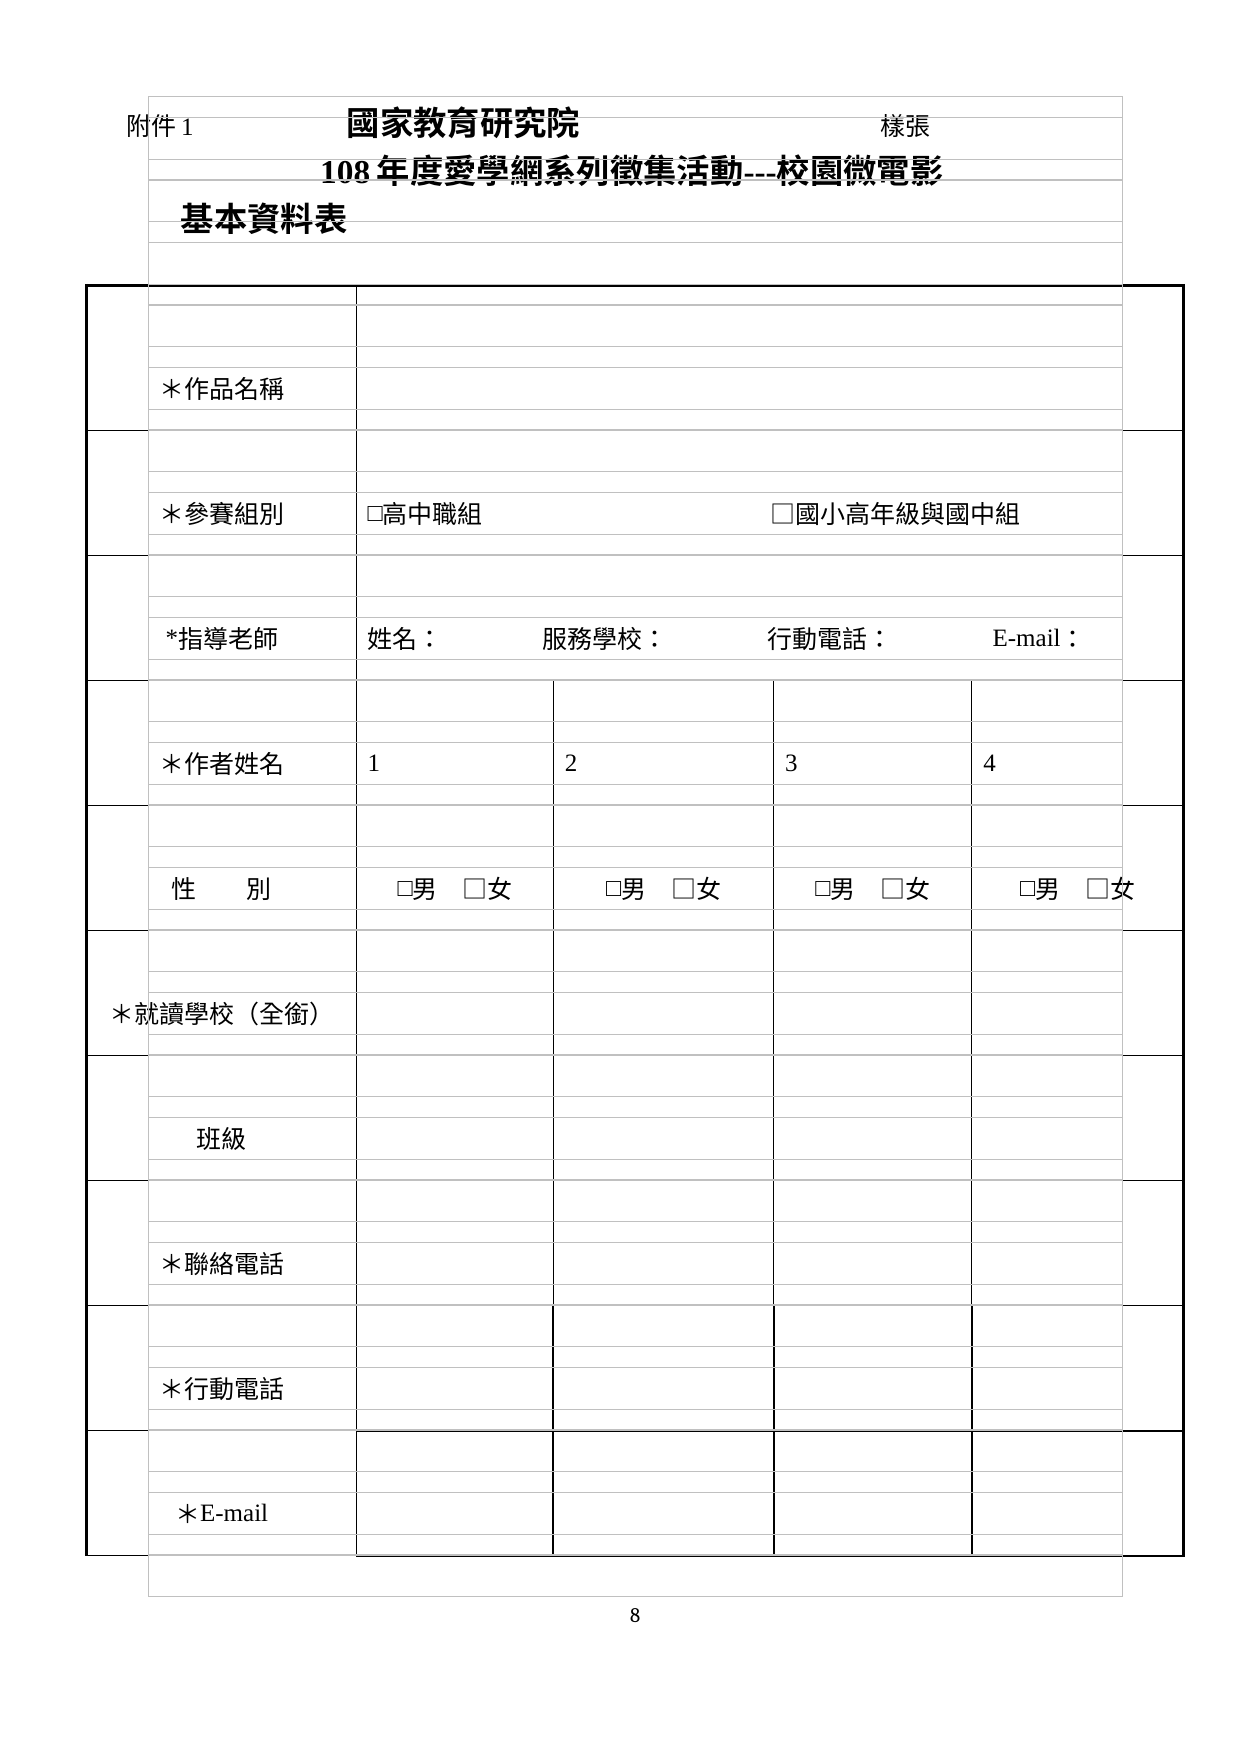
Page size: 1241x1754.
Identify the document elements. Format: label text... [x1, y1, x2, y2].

table_cell □男 □女 [357, 868, 553, 909]
table_cell [774, 1035, 971, 1054]
table_cell [973, 1493, 1122, 1534]
table_cell ＊就讀學校（全銜） [149, 1035, 356, 1054]
table_cell [357, 1243, 553, 1284]
table_cell [357, 472, 1122, 492]
table_cell [1123, 1056, 1182, 1179]
table_cell [554, 1285, 773, 1304]
table_cell ＊作者姓名 [149, 743, 356, 784]
table_cell [357, 722, 553, 742]
table_cell [88, 1181, 148, 1304]
table_cell [149, 1285, 356, 1304]
table_cell [774, 1097, 971, 1117]
table_cell [774, 1285, 971, 1304]
table_cell [775, 1306, 971, 1346]
table_cell [357, 1181, 553, 1221]
table_cell [774, 931, 971, 971]
table_cell [972, 1285, 1122, 1304]
table_cell [554, 1181, 773, 1221]
table_cell [775, 1432, 971, 1471]
table_cell [149, 806, 356, 846]
table_cell [554, 1035, 773, 1054]
text 108年度愛學網系列徵集活動---校園微電影 [459, 160, 524, 179]
text 基本資料表 [149, 193, 1122, 221]
table_cell [357, 1535, 552, 1554]
table_cell [775, 1472, 971, 1492]
table_cell [973, 1410, 1122, 1429]
table_cell 1 [357, 743, 553, 784]
table_cell [774, 1243, 971, 1284]
table_cell [972, 1118, 1122, 1159]
table_cell [774, 1222, 971, 1242]
table_cell [554, 1432, 773, 1471]
table_cell [775, 1347, 971, 1367]
table_cell ＊就讀學校（全銜） [149, 931, 356, 971]
table_cell [973, 1432, 1122, 1471]
table_cell [149, 910, 356, 929]
table_cell [1123, 431, 1182, 554]
table_cell [774, 1118, 971, 1159]
table_cell [774, 1181, 971, 1221]
text 108年度愛學網系列徵集活動---校園微電影 [417, 160, 450, 179]
table_cell [554, 931, 773, 971]
table_cell [972, 722, 1122, 742]
table_cell [149, 681, 356, 721]
table_cell [775, 1368, 971, 1409]
table_cell [554, 1160, 773, 1179]
table_cell [357, 660, 1122, 679]
table_cell 性 別 [149, 868, 356, 909]
table_cell [554, 1347, 773, 1367]
table_cell [774, 993, 971, 1034]
table_cell [554, 847, 773, 867]
table_cell [554, 681, 773, 721]
table_cell [88, 806, 148, 929]
table_cell ＊參賽組別 [149, 493, 356, 534]
table_cell [973, 1368, 1122, 1409]
table_cell □男 □女 [1123, 806, 1182, 929]
table_cell [357, 1432, 552, 1471]
table_cell [88, 1306, 148, 1429]
table_cell ＊E-mail [149, 1493, 356, 1534]
table_cell [149, 597, 356, 617]
table_cell [357, 785, 553, 804]
table_cell [357, 681, 553, 721]
table_cell [357, 1097, 553, 1117]
table_cell [357, 431, 1122, 471]
table_cell [357, 1472, 552, 1492]
text 108年度愛學網系列徵集活動---校園微電影 [126, 144, 148, 193]
table_cell [149, 1181, 356, 1221]
table_cell [1123, 681, 1182, 804]
table_cell [1123, 556, 1182, 679]
table_cell [972, 785, 1122, 804]
table_cell [357, 1160, 553, 1179]
table_cell [554, 1118, 773, 1159]
table_cell [357, 972, 553, 992]
text 108年度愛學網系列徵集活動---校園微電影 [149, 160, 392, 179]
table_cell [149, 660, 356, 679]
table_cell [357, 931, 553, 971]
table_cell [149, 847, 356, 867]
table_cell [972, 1181, 1122, 1221]
table_cell [149, 1431, 356, 1471]
table_header [357, 347, 1122, 367]
table_cell [149, 1410, 356, 1429]
table_cell [88, 556, 148, 679]
table_cell [88, 681, 148, 804]
table_header [149, 410, 356, 429]
text 附件1 國家教育研究院 樣張 [149, 97, 1122, 117]
table_cell [357, 806, 553, 846]
table_header [357, 287, 1122, 304]
table_cell [357, 1368, 552, 1409]
table_cell [357, 1493, 552, 1534]
table_cell □男 □女 [972, 847, 1122, 867]
table_cell [554, 1222, 773, 1242]
table_cell 4 [972, 743, 1122, 784]
text 108年度愛學網系列徵集活動---校園微電影 [903, 160, 1122, 179]
table_cell [357, 535, 1122, 554]
table_cell [554, 1410, 773, 1429]
text 附件1 國家教育研究院 樣張 [352, 118, 373, 133]
table_cell [554, 972, 773, 992]
table_cell [774, 1056, 971, 1096]
table_cell ＊就讀學校（全銜） [149, 993, 356, 1034]
table_cell [973, 1347, 1122, 1367]
table_cell □男 □女 [972, 910, 1122, 929]
table_cell □男 □女 [774, 868, 971, 909]
table_cell [149, 535, 356, 554]
table_cell 班級 [149, 1118, 356, 1159]
table_cell [149, 1347, 356, 1367]
text 基本資料表 [126, 193, 148, 241]
table_cell [357, 1410, 552, 1429]
table_header [357, 306, 1122, 346]
text 108年度愛學網系列徵集活動---校園微電影 [735, 160, 782, 179]
table_cell [972, 972, 1122, 992]
table_cell [1123, 931, 1182, 1054]
table_header [149, 347, 356, 367]
table_header ＊作品名稱 [149, 368, 356, 409]
table_cell [972, 1160, 1122, 1179]
table_cell [357, 993, 553, 1034]
table_cell [357, 556, 1122, 596]
table_cell [357, 910, 553, 929]
table_header [357, 410, 1122, 429]
table_cell [554, 1493, 773, 1534]
table_cell [973, 1535, 1122, 1554]
text 附件1 國家教育研究院 樣張 [126, 96, 148, 144]
table_cell [357, 1056, 553, 1096]
table_cell [972, 681, 1122, 721]
table_header [88, 287, 148, 429]
table_cell [88, 1056, 148, 1179]
table_header [357, 368, 1122, 409]
table_cell [357, 847, 553, 867]
table_cell [972, 1056, 1122, 1096]
table_header [1123, 287, 1182, 429]
table_cell [357, 1285, 553, 1304]
table_cell [554, 1472, 773, 1492]
table_cell [554, 1306, 773, 1346]
table_cell [357, 1222, 553, 1242]
table_cell □高中職組 □國小高年級與國中組 [357, 493, 1122, 534]
table_cell [774, 910, 971, 929]
table_cell [972, 1222, 1122, 1242]
text 108年度愛學網系列徵集活動---校園微電影 [149, 181, 1122, 193]
table_cell 2 [554, 743, 773, 784]
table_cell [357, 1347, 552, 1367]
table_cell [149, 1097, 356, 1117]
table_cell [972, 1243, 1122, 1284]
table_cell [554, 722, 773, 742]
table_cell [554, 785, 773, 804]
table_cell [1123, 1306, 1182, 1429]
table_cell □男 □女 [554, 868, 773, 909]
table_cell [357, 597, 1122, 617]
table_cell [774, 1160, 971, 1179]
table_cell [774, 847, 971, 867]
table_cell [149, 1160, 356, 1179]
table_cell [774, 972, 971, 992]
table_cell [554, 1097, 773, 1117]
table_cell [554, 1535, 773, 1554]
text 附件1 國家教育研究院 樣張 [149, 118, 1122, 144]
table_cell [88, 431, 148, 554]
table_cell 姓名： 服務學校： 行動電話： E-mail： [357, 618, 1122, 659]
table_cell [775, 1535, 971, 1554]
table_cell [149, 1056, 356, 1096]
table_cell [972, 1035, 1122, 1054]
table_cell ＊就讀學校（全銜） [88, 931, 148, 1054]
table_cell [775, 1493, 971, 1534]
text 108年度愛學網系列徵集活動---校園微電影 [636, 160, 696, 179]
table_cell ＊行動電話 [149, 1368, 356, 1409]
table_cell [775, 1410, 971, 1429]
text 108年度愛學網系列徵集活動---校園微電影 [558, 160, 586, 179]
table_cell [149, 472, 356, 492]
text 基本資料表 [149, 222, 1122, 241]
table_cell [972, 1097, 1122, 1117]
table_cell [554, 806, 773, 846]
table_cell 3 [774, 743, 971, 784]
table_cell □男 □女 [972, 806, 1122, 846]
table_cell [149, 1535, 356, 1554]
table_cell [774, 722, 971, 742]
table_header [149, 287, 356, 304]
table_cell [973, 1306, 1122, 1346]
table_cell [149, 1222, 356, 1242]
table_cell [149, 431, 356, 471]
table_header [149, 306, 356, 346]
table_cell [1123, 1432, 1182, 1554]
table_cell [149, 1306, 356, 1346]
table_cell *指導老師 [149, 618, 356, 659]
table_cell [554, 910, 773, 929]
table_cell [774, 806, 971, 846]
table_cell ＊就讀學校（全銜） [149, 972, 356, 992]
table_cell ＊聯絡電話 [149, 1243, 356, 1284]
table_cell [774, 681, 971, 721]
table_cell [1123, 1181, 1182, 1304]
table_cell [972, 931, 1122, 971]
table_cell [554, 1368, 773, 1409]
table_cell [357, 1118, 553, 1159]
table_cell [357, 1035, 553, 1054]
table_cell [88, 1431, 148, 1554]
table_cell [149, 556, 356, 596]
table_cell [554, 993, 773, 1034]
text 基本資料表 [1123, 193, 1137, 241]
table_cell [149, 1472, 356, 1492]
text 108年度愛學網系列徵集活動---校園微電影 [1123, 144, 1137, 193]
table_cell □男 □女 [972, 868, 1122, 909]
table_cell [149, 785, 356, 804]
table_cell [357, 1306, 552, 1346]
table_cell [149, 722, 356, 742]
table_cell [554, 1243, 773, 1284]
text 108年度愛學網系列徵集活動---校園微電影 [149, 144, 1122, 159]
table_cell [973, 1472, 1122, 1492]
table_cell [972, 993, 1122, 1034]
table_cell [554, 1056, 773, 1096]
table_cell [774, 785, 971, 804]
